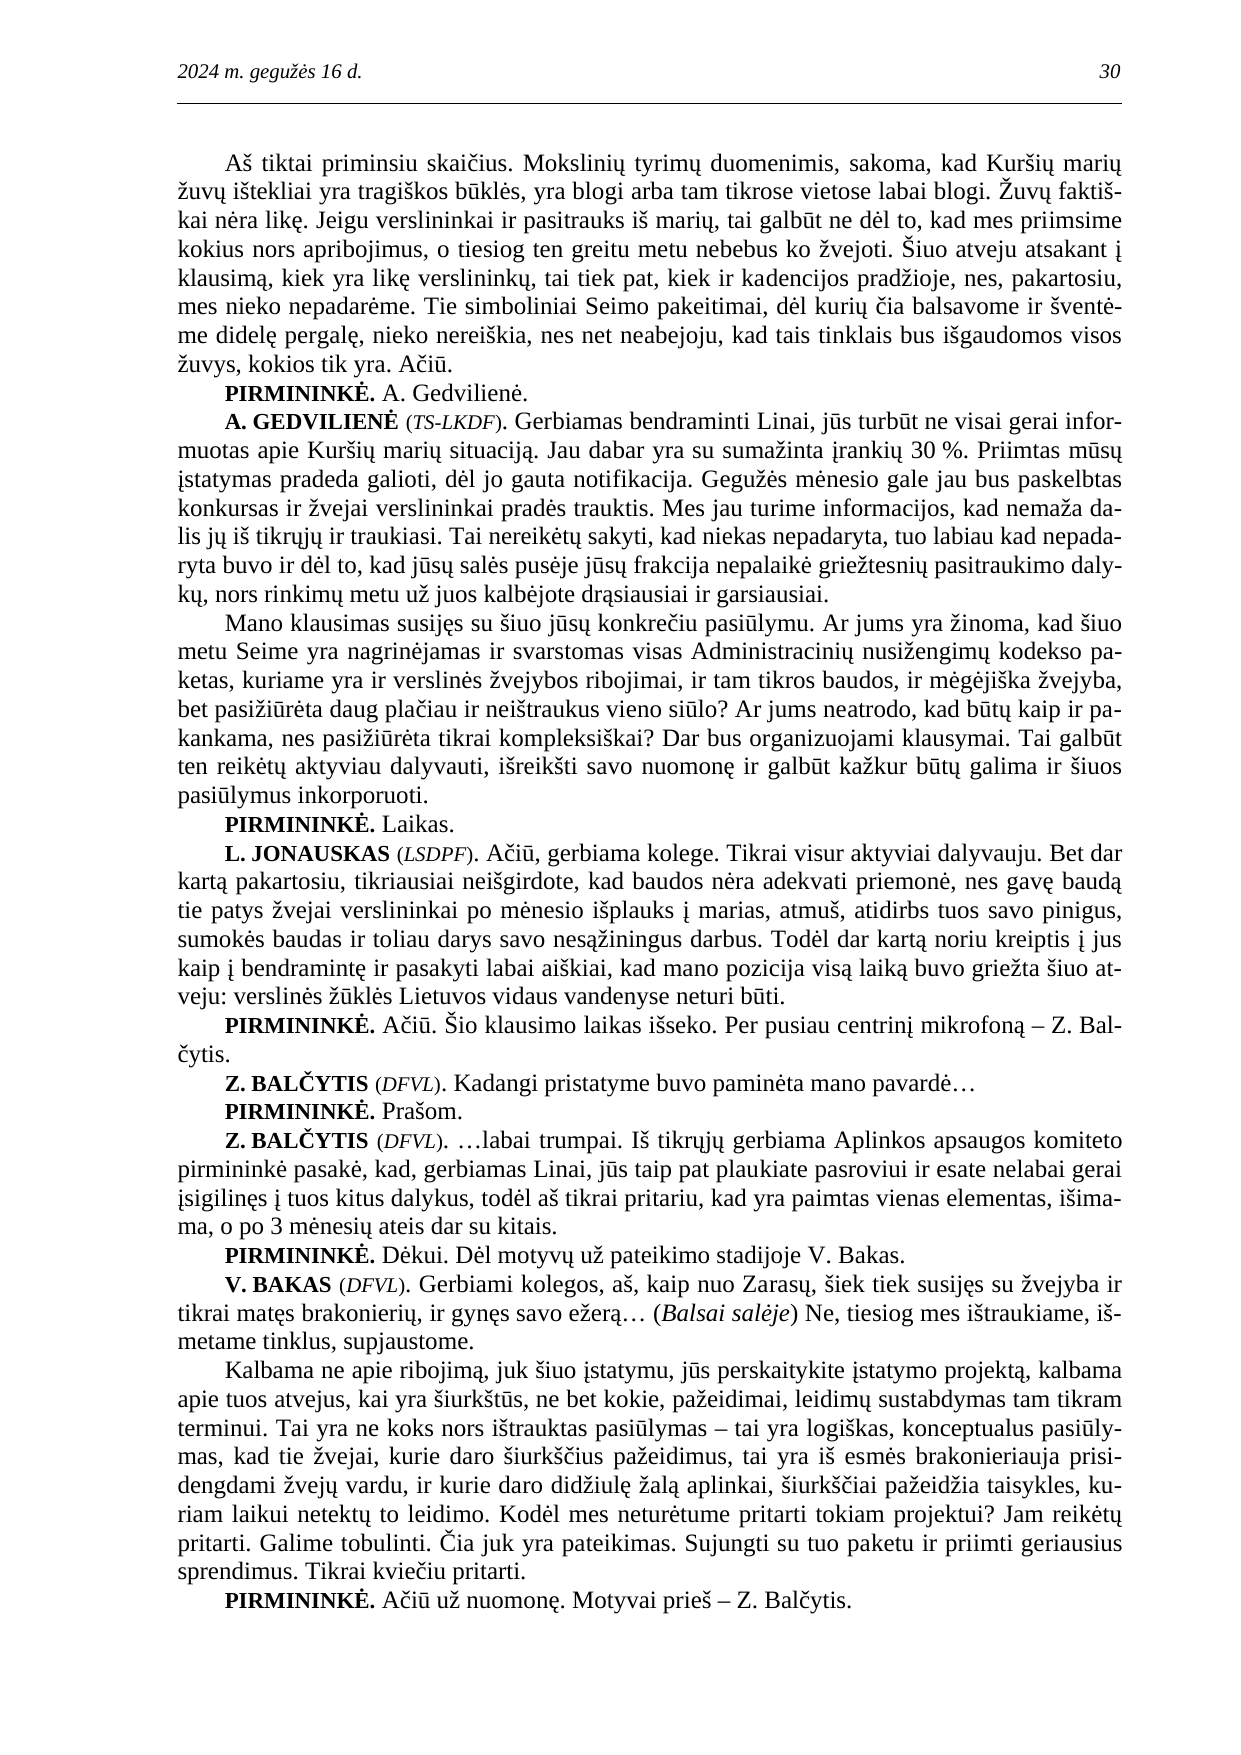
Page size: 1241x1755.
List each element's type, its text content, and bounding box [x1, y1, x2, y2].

text PIRMININKĖ. Ačiū. Šio klau­si­mo lai­kas iš­se­ko. Per pu­siau cen­tri­nį mik­ro­fo­ną – Z. Bal­čy­tis. [177, 1010, 1122, 1068]
text Ma­no klau­si­mas su­si­jęs su šiuo jū­sų kon­kre­čiu pa­siū­ly­mu. Ar jums yra ži­no­ma, kad šiuo me­tu Sei­me yra nag­ri­nė­ja­mas ir svars­to­mas vi­sas Ad­mi­nist­ra­ci­nių nu­si­žen­gi­mų ko­dek­so pa­ke­tas, ku­ria­me yra ir ver­sli­nės žve­jy­bos ri­bo­ji­mai, ir tam tik­ros bau­dos, ir mė­gė­jiš­ka žve­jy­ba, bet pa­si­žiū­rė­ta daug pla­čiau ir ne­iš­trau­kus vie­no siū­lo? Ar jums ne­at­ro­do, kad bū­tų kaip ir pa­kan­ka­ma, nes pa­si­žiū­rė­ta tik­rai kom­plek­siš­kai? Dar bus or­ga­ni­zuo­ja­mi klau­sy­mai. Tai gal­būt ten rei­kė­tų ak­ty­viau da­ly­vau­ti, iš­reikš­ti sa­vo nuo­mo­nę ir gal­būt kaž­kur bū­tų ga­li­ma ir šiuos pa­siū­ly­mus in­kor­po­ruo­ti. [177, 608, 1122, 809]
text Z. BALČYTIS (DFVL). Ka­dan­gi pri­sta­ty­me bu­vo pa­mi­nė­ta ma­no pa­var­dė… [177, 1068, 1122, 1096]
text L. JONAUSKAS (LSDPF). Ačiū, ger­bia­ma ko­le­ge. Tik­rai vi­sur ak­ty­viai da­ly­vau­ju. Bet dar kar­tą pa­kar­to­siu, tik­riau­siai ne­iš­gir­do­te, kad bau­dos nė­ra adek­va­ti prie­mo­nė, nes ga­vę bau­dą tie pa­tys žve­jai ver­sli­nin­kai po mė­ne­sio iš­plauks į ma­rias, at­muš, ati­dirbs tuos sa­vo pi­ni­gus, su­mo­kės bau­das ir to­liau da­rys sa­vo ne­są­ži­nin­gus dar­bus. To­dėl dar kar­tą no­riu kreip­tis į jus kaip į ben­dra­min­tę ir pa­sa­ky­ti la­bai aiš­kiai, kad ma­no po­zi­ci­ja vi­są lai­ką bu­vo griež­ta šiuo at­ve­ju: ver­sli­nės žūk­lės Lie­tu­vos vi­daus van­de­ny­se ne­tu­ri bū­ti. [177, 838, 1122, 1010]
text PIRMININKĖ. Lai­kas. [177, 809, 1122, 838]
text Aš tik­tai pri­min­siu skai­čius. Moks­li­nių ty­ri­mų duo­me­ni­mis, sa­ko­ma, kad Kur­šių ma­rių žu­vų iš­tek­liai yra tra­giš­kos būk­lės, yra blo­gi ar­ba tam tik­ro­se vie­to­se la­bai blo­gi. Žu­vų fak­tiš­kai nė­ra li­kę. Jei­gu ver­sli­nin­kai ir pa­si­trauks iš ma­rių, tai gal­būt ne dėl to, kad mes pri­im­si­me ko­kius nors ap­ri­bo­ji­mus, o tie­siog ten grei­tu me­tu ne­be­bus ko žve­jo­ti. Šiuo at­ve­ju at­sa­kant į klau­si­mą, kiek yra li­kę ver­sli­nin­kų, tai tiek pat, kiek ir ka­den­ci­jos pra­džio­je, nes, pa­­kar­to­siu, mes nie­ko ne­pa­da­rė­me. Tie sim­bo­li­niai Sei­mo pa­kei­ti­mai, dėl ku­rių čia bal­sa­vo­me ir šven­tė­me di­de­lę per­ga­lę, nie­ko ne­reiš­kia, nes net ne­abe­jo­ju, kad tais tin­klais bus iš­gau­do­mos vi­sos žu­vys, ko­kios tik yra. Ačiū. [177, 148, 1122, 378]
text PIRMININKĖ. Ačiū už nuo­mo­nę. Mo­ty­vai prieš – Z. Bal­čy­tis. [177, 1585, 1122, 1614]
text Kal­ba­ma ne apie ri­bo­ji­mą, juk šiuo įsta­ty­mu, jūs per­skai­ty­ki­te įsta­ty­mo pro­jek­tą, kal­ba­ma apie tuos at­ve­jus, kai yra šiurkš­tūs, ne bet ko­kie, pa­žei­di­mai, lei­di­mų su­stab­dy­mas tam tik­ram ter­mi­nui. Tai yra ne ­koks nors iš­trauk­tas pa­siū­ly­mas – tai yra lo­giš­kas, kon­cep­tu­a­lus pa­siū­ly­mas, kad tie žve­jai, ku­rie da­ro šiurkš­čius pa­žei­di­mus, tai yra iš es­mės bra­ko­nie­riau­ja pri­si­deng­da­mi žve­jų var­du, ir ku­rie da­ro di­džiu­lę ža­lą ap­lin­kai, šiurkš­čiai pa­žei­džia tai­syk­les, ku­riam lai­kui ne­tek­tų to lei­di­mo. Ko­dėl mes ne­tu­rė­tu­me pri­tar­ti to­kiam pro­jek­tui? Jam rei­kė­tų pri­tar­ti. Ga­li­me to­bu­lin­ti. Čia juk yra pa­tei­ki­mas. Su­jung­ti su tuo pa­ke­tu ir pri­im­ti ge­riau­sius spren­di­mus. Tik­rai kvie­čiu pri­tar­ti. [177, 1355, 1122, 1585]
text PIRMININKĖ. Dė­kui. Dėl mo­ty­vų už pa­tei­ki­mo sta­di­jo­je V. Ba­kas. [177, 1240, 1122, 1269]
text V. BAKAS (DFVL). Ger­bia­mi ko­le­gos, aš, kaip nuo Za­ra­sų, šiek tiek su­si­jęs su žve­jy­ba ir tik­rai ma­tęs bra­ko­nie­rių, ir gy­nęs sa­vo eže­rą… (Bal­sai sa­lė­je) Ne, tie­siog mes iš­trau­kia­me, iš­me­ta­me tin­klus, su­pjaus­to­me. [177, 1269, 1122, 1355]
text Z. BALČYTIS (DFVL). …la­bai trum­pai. Iš tik­rų­jų ger­bia­ma Ap­lin­kos ap­sau­gos ko­mi­te­to pir­mi­nin­kė pa­sa­kė, kad, ger­bia­mas Li­nai, jūs taip pat plau­kia­te pa­sro­viui ir esa­te ne­la­bai ge­rai įsi­gi­li­nęs į tuos ki­tus da­ly­kus, to­dėl aš tik­rai pri­ta­riu, kad yra pa­im­tas vie­nas ele­men­tas, iš­ima­ma, o po 3 mė­ne­sių at­eis dar su ki­tais. [177, 1125, 1122, 1240]
text PIRMININKĖ. A. Ged­vi­lie­nė. [177, 378, 1122, 406]
text A. GEDVILIENĖ (TS-LKDF). Ger­bia­mas ben­dra­min­ti Li­nai, jūs tur­būt ne vi­sai ge­rai in­for­muo­tas apie Kur­šių ma­rių si­tu­a­ci­ją. Jau da­bar yra su su­ma­žin­ta įran­kių 30 %. Pri­im­tas mū­sų įsta­ty­mas pra­de­da ga­lio­ti, dėl jo gau­ta no­ti­fi­ka­ci­ja. Ge­gu­žės mė­ne­sio ga­le jau bus pa­skelb­tas kon­kur­sas ir žve­jai ver­sli­nin­kai pra­dės trauk­tis. Mes jau tu­ri­me in­for­ma­ci­jos, kad ne­ma­ža da­lis jų iš tik­rų­jų ir trau­kia­si. Tai ne­rei­kė­tų sa­ky­ti, kad nie­kas ne­pa­da­ry­ta, tuo la­biau kad ne­pa­da­ry­ta bu­vo ir dėl to, kad jū­sų sa­lės pu­sė­je jū­sų frak­ci­ja ne­pa­lai­kė griež­tes­nių pa­si­trau­ki­mo da­ly­kų, nors rin­ki­mų me­tu už juos kal­bė­jo­te drą­siau­siai ir gar­siau­siai. [177, 406, 1122, 608]
text PIRMININKĖ. Pra­šom. [177, 1096, 1122, 1125]
